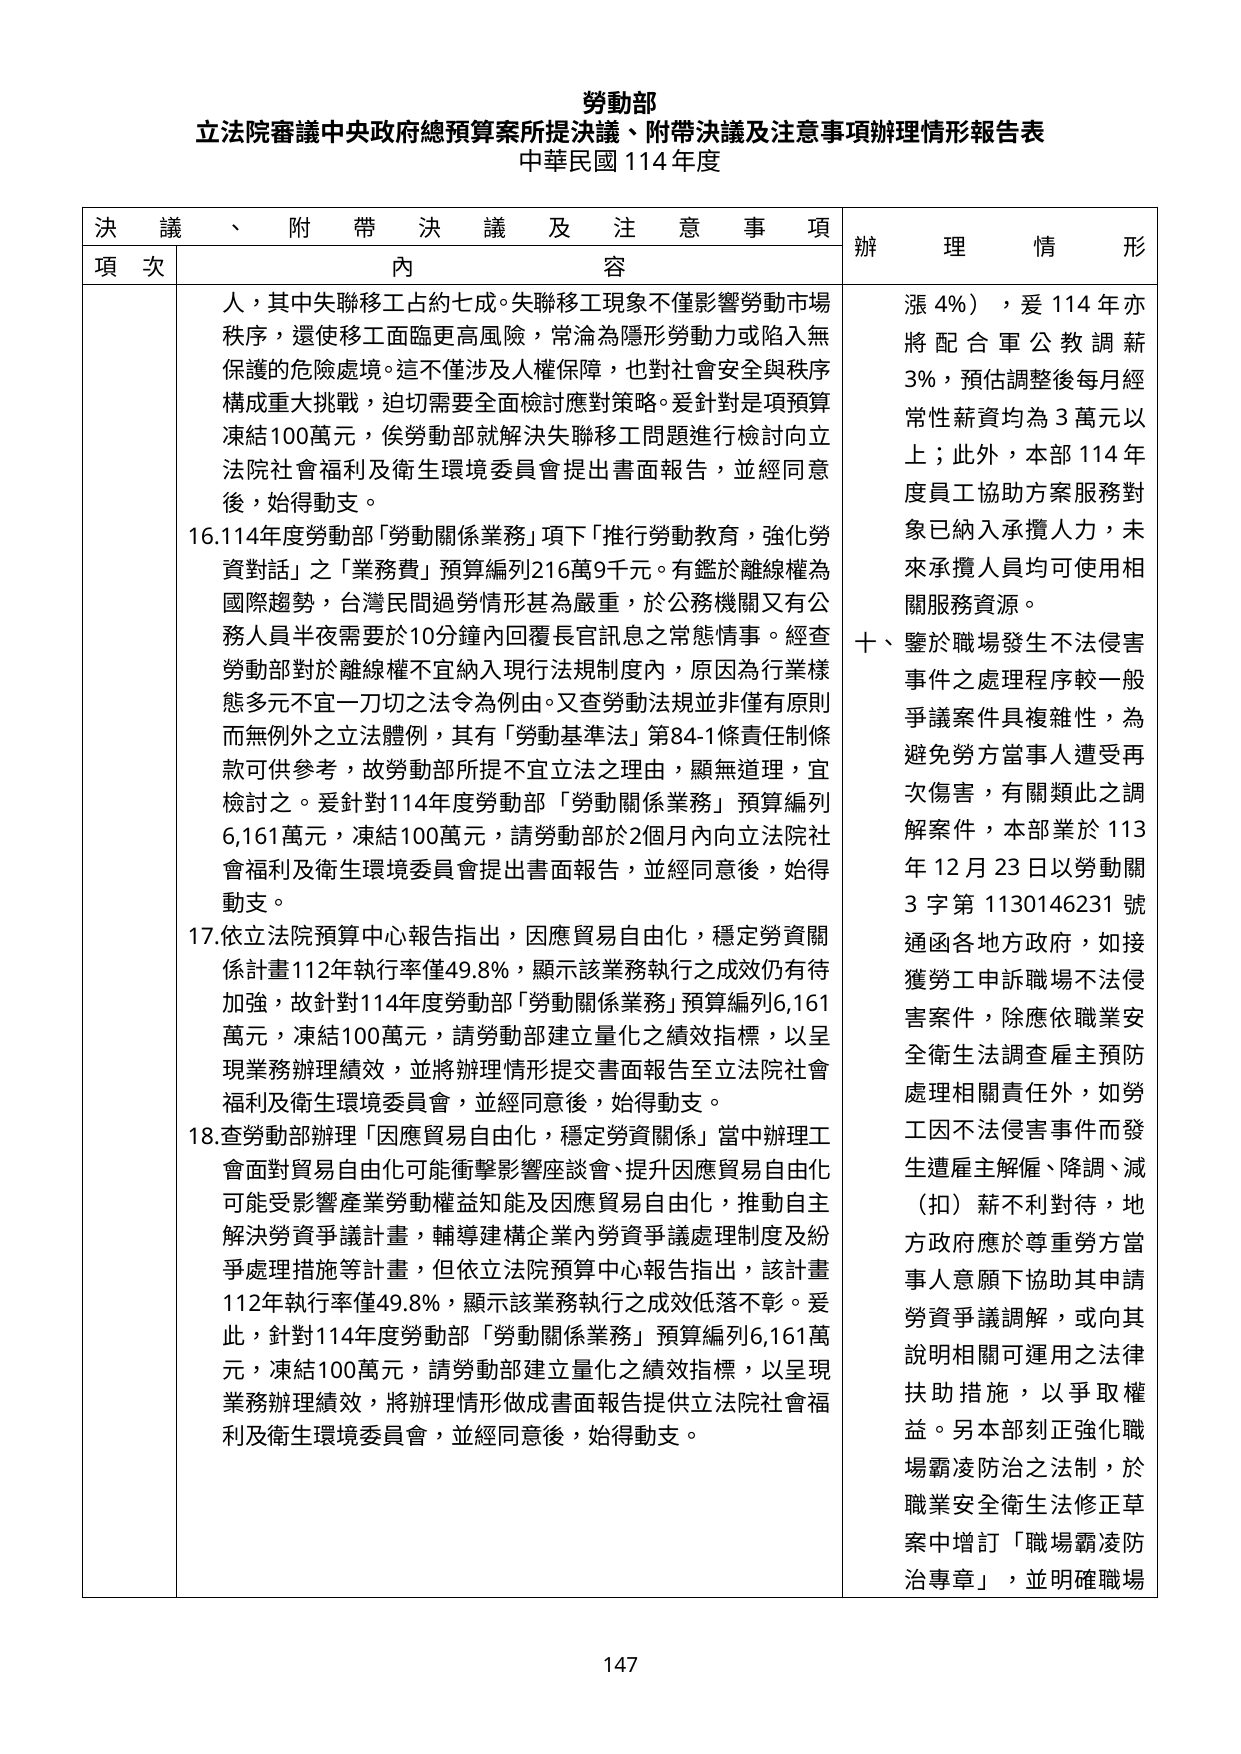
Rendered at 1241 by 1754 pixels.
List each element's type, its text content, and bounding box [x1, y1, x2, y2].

table_header 決議、附帶決議及注意事項 [83, 208, 842, 245]
table_cell 人，其中失聯移工占約七成。失聯移工現象不僅影響勞動市場秩序，還使移工面臨更高風險，常淪為隱形勞動力或陷入無保護的危險處境。這不僅涉及人權保障，也對社會安全與秩序構成重大挑戰，迫切需要全面檢討應對策略。爰針對是項預算凍結100萬元，俟勞動部就解決失聯移工問題進行檢討向立法院社會福利及衛生環境委員會提出書面報告，並經同意後，始得動支。 16.114年度勞動部「勞動關係業務」項下「推行勞動教育，強化勞資對話」之「業務費」預算編列216萬9千元。有鑑於離線權為國際趨勢，台灣民間過勞情形甚為嚴重，於公務機關又有公務人員半夜需要於10分鐘內回覆長官訊息之常態情事。經查勞動部對於離線權不宜納入現行法規制度內，原因為行業樣態多元不宜一刀切之法令為例由。又查勞動法規並非僅有原則而無例外之立法體例，其有「勞動基準法」第84-1條責任制條款可供參考，故勞動部所提不宜立法之理由，顯無道理，宜檢討之。爰針對114年度勞動部「勞動關係業務」預算編列6,161萬元，凍結100萬元，請勞動部於2個月內向立法院社會福利及衛生環境委員會提出書面報告，並經同意後，始得動支。 17.依立法院預算中心報告指出，因應貿易自由化，穩定勞資關係計畫112年執行率僅49.8%，顯示該業務執行之成效仍有待加強，故針對114年度勞動部「勞動關係業務」預算編列6,161萬元，凍結100萬元，請勞動部建立量化之績效指標，以呈現業務辦理績效，並將辦理情形提交書面報告至立法院社會福利及衛生環境委員會，並經同意後，始得動支。 18.查勞動部辦理「因應貿易自由化，穩定勞資關係」當中辦理工會面對貿易自由化可能衝擊影響座談會、提升因應貿易自由化可能受影響產業勞動權益知能及因應貿易自由化，推動自主解決勞資爭議計畫，輔導建構企業內勞資爭議處理制度及紛爭處理措施等計畫，但依立法院預算中心報告指出，該計畫112年執行率僅49.8%，顯示該業務執行之成效低落不彰。爰此，針對114年度勞動部「勞動關係業務」預算編列6,161萬元，凍結100萬元，請勞動部建立量化之績效指標，以呈現業務辦理績效，將辦理情形做成書面報告提供立法院社會福利及衛生環境委員會，並經同意後，始得動支。 [177, 285, 842, 1597]
table_cell 有關修正工會法第11條規定組織工會應有勞工30人以上發起門檻之要件，尚應考量會務假及工會同意權相關配套之設計，涉及工會組織運作甚鉅，目前各界針對修法方向仍有歧異，本部將持續聽取各界建言，凝聚共識，並朝向縮小認知差距及整合意見努力。 為鼓勵勞工籌組工會，本部歷年來均將提升工會組織率列入重要政策之一，並積極協助勞工籌組工會，訂定各項輔導勞工籌組工會及推動工會會務發展措施，以縮短勞工籌組工會摸索期，排除工會成立初期之會務運作資源不足之情形。另本部定期辦理直轄市、縣（市）政府聯繫會議，輔導所轄勞工籌組工會，將輔導籌組工會之家數作為評鑑地方政府考核指標，並持續透過多元方式加強宣導組織工會，以營造有利勞工之結社環境。 為使工會法制更加健全，本部除邀集專家學者召開工會法裁處事項、結社權行使及會務運作等實務議題相關會議，亦辦理「工會業務知能研習暨聯繫會議」，邀集各地方政府針對工會實務運作各項議題進行研商，齊一協處原則。本部將持續強化與地方政府之業務溝通管道，針對工會實務運作疑義溝通討論，尋求解決之作法，以促進工會會務發展。 勞動三法自100年全面修正施行迄今，在強化勞工團結權、落實勞工協商權及保障勞工爭議權等方面均有相當影響。本部亦賡續推動提高工會組織率、團體協約簽訂數及完善爭議行為法制等相關具體措施，並針對實務相關運作議題，持續辦理座談會及工作坊蒐集各界意見，聽取勞雇團體意見，並朝穩定勞資關係方向研議，以作為未來相關規範調適之參考。 關於研議勞動統計增設「團體協約覆蓋率」一節，考量我國團體協約目前係以單一雇主與工會簽訂為主，且以目前企業人事管理之實務運作，團體協約縱然有約定禁止搭便車條款，亦會約定非會員付費適用之搭便車機制，來維持企業內勞資關係穩定及減少人事管理成本，爰團體協約實質之適用範圍已不以工會會員為限，「團體協約覆蓋率」似無法充分表現團體協約受益勞工人數，本部將持續積極推動勞資雙方協商簽訂團體協約，提升簽約份數，以增進勞工福祉。 為創造勞資雙贏有利環境，提升勞資爭議調解之效能，本部每年度均辦理勞資爭議調解人認證及回流訓練，持續培養及精進調解人專業知能，以協助勞資雙方化解紛爭。又為加強與各地方主管機關間意見交換、溝通交流，以建立快速解決勞資爭議之聯繫管道，本部每年度與各地方政府辦理聯繫會議，並視實務需求召開多場次視訊會議等，以作為政策擬定及完善機制之參考。114年將積極提升前揭活動參與率達8成以上，俾確保本部辦理相關活動貼近實際需求，達到積極協助勞工獲得有效幫助之效益，確實發揮勞資爭議處理機制迅速有效化解紛爭之目的。 為促使外送平臺外送員報酬透明化，本部已與交通部合作，共同推動平臺外送之機車貨運運價法制化，朝明定機車運送平臺貨物之運價範圍及計算項目，研議修訂「汽車運輸業管理規則」及「汽車運輸業客貨運運價準則」等有關規定，該部前已完成草案預告程序，並數度邀集各部會、業者、工會等有關單位召開座談會進行研商。本部將持續配合該部推動修法事宜，待前開運價明定後，即可作為工會與業者協商外送員報酬之重要參據。 為降低貿易自由化對企業內勞動關係之衝擊，並創造勞資雙贏之有利環境，本部近3年已辦理18場次因應貿易自由化穩定產業勞資關係說明活動、6場次女性及青年工會幹部成長營活動、35場次輔導建構企業內紛爭解決機制計畫入廠活動及3場次教師勞動知能培訓課程等活動。另為呈現前述活動辦理績效，自114年度起訂有「因應貿易自由化穩定勞資關係相關活動，參加學員對於整體課程滿意度達八成」之績效指標，俾確保辦理相關活動貼近勞工或事業單位實際需求，達到穩定勞資關係之目的。 為強化政府機關（構）承攬派駐勞工之勞動權益保障，本部持續滾動檢討修正「政府機關（構）運用勞務承攬參考原則」，另與行政院人事行政總處及公共工程委員會共同辦理公部門承攬勞工權益保障宣導，並製作數位課程放置全民勞教e網，提供各界增進勞動法令知能。至有關本部勞動力發展署之承攬人員及約用人員之薪資均比照軍公教人員調薪幅度調薪（111年及113年各調漲4%），爰114年亦將配合軍公教調薪3%，預估調整後每月經常性薪資均為3萬元以上；此外，本部114年度員工協助方案服務對象已納入承攬人力，未來承攬人員均可使用相關服務資源。 鑒於職場發生不法侵害事件之處理程序較一般爭議案件具複雜性，為避免勞方當事人遭受再次傷害，有關類此之調解案件，本部業於113年12月23日以勞動關3字第1130146231號通函各地方政府，如接獲勞工申訴職場不法侵害案件，除應依職業安全衛生法調查雇主預防處理相關責任外，如勞工因不法侵害事件而發生遭雇主解僱、降調、減（扣）薪不利對待，地方政府應於尊重勞方當事人意願下協助其申請勞資爭議調解，或向其說明相關可運用之法律扶助措施，以爭取權益。另本部刻正強化職場霸凌防治之法制，於職業安全衛生法修正草案中增訂「職場霸凌防治專章」，並明確職場霸凌之定義與強化申訴、調查、處理機制及申訴人之保護措施等規定。於修法完成前，已公告修正「執行職務遭受不法侵害預防指引（第四版）」，修正重點包括不法侵害之行為態樣、調查小組之組成、外部專家參與調查處理機制等，以提供事業單位參照辦理，並將相關法規及協助資源提供教育部。 十一、為提升查緝及遣返量能，本部除已補助內政部移民署辦理非法外國人查處、收容及遣送業務及保全人力外，並補助執行業務、改善收容空間、辦理科技偵查業務相關經費及查處機關團體績效獎勵金。本部除持續配合該署專案查緝外，並就預防面、政策面及裁罰面持續推動各項措施，如擴大開放移工改善缺工、改善薪資待遇、加強仲介管理及強化聘僱管理等，並持續辦理家事移工一站式入國講習服務，以強化移工權益保障。 十二、為保障勞工下班後之權益，雇主如欲於勞工下班後以電話或通訊軟體要求勞工工作，應徵得勞工同意，雇主不得強制其工作，並應受勞動基準法之規範；另勞雇雙方可依「勞工在事業場所外工作時間指導原則」妥為約定工作時間等事宜。又勞動基準法適用行業多元，各行業工作性質有異，倘強制規範離線權，部分行業或工作者於緊急狀況下，恐有窒礙難行之處，爰現階段宜透過工會或勞資會議協商約定。 十三、本項業於114年4月23日以勞動會1字第1140120265號函送書面報告資料予立法院，經立法院社會福利及衛生環境委員會於114年5月15日會議審查，同意動支，並經立法院114年6月11日台立院議字第1140701966號函復在案。 [843, 285, 1157, 1597]
table_header 辦理情形 [843, 208, 1157, 284]
table_cell 項次 [83, 246, 176, 284]
table_cell [83, 285, 176, 1597]
table_cell 內 容 [177, 246, 842, 284]
